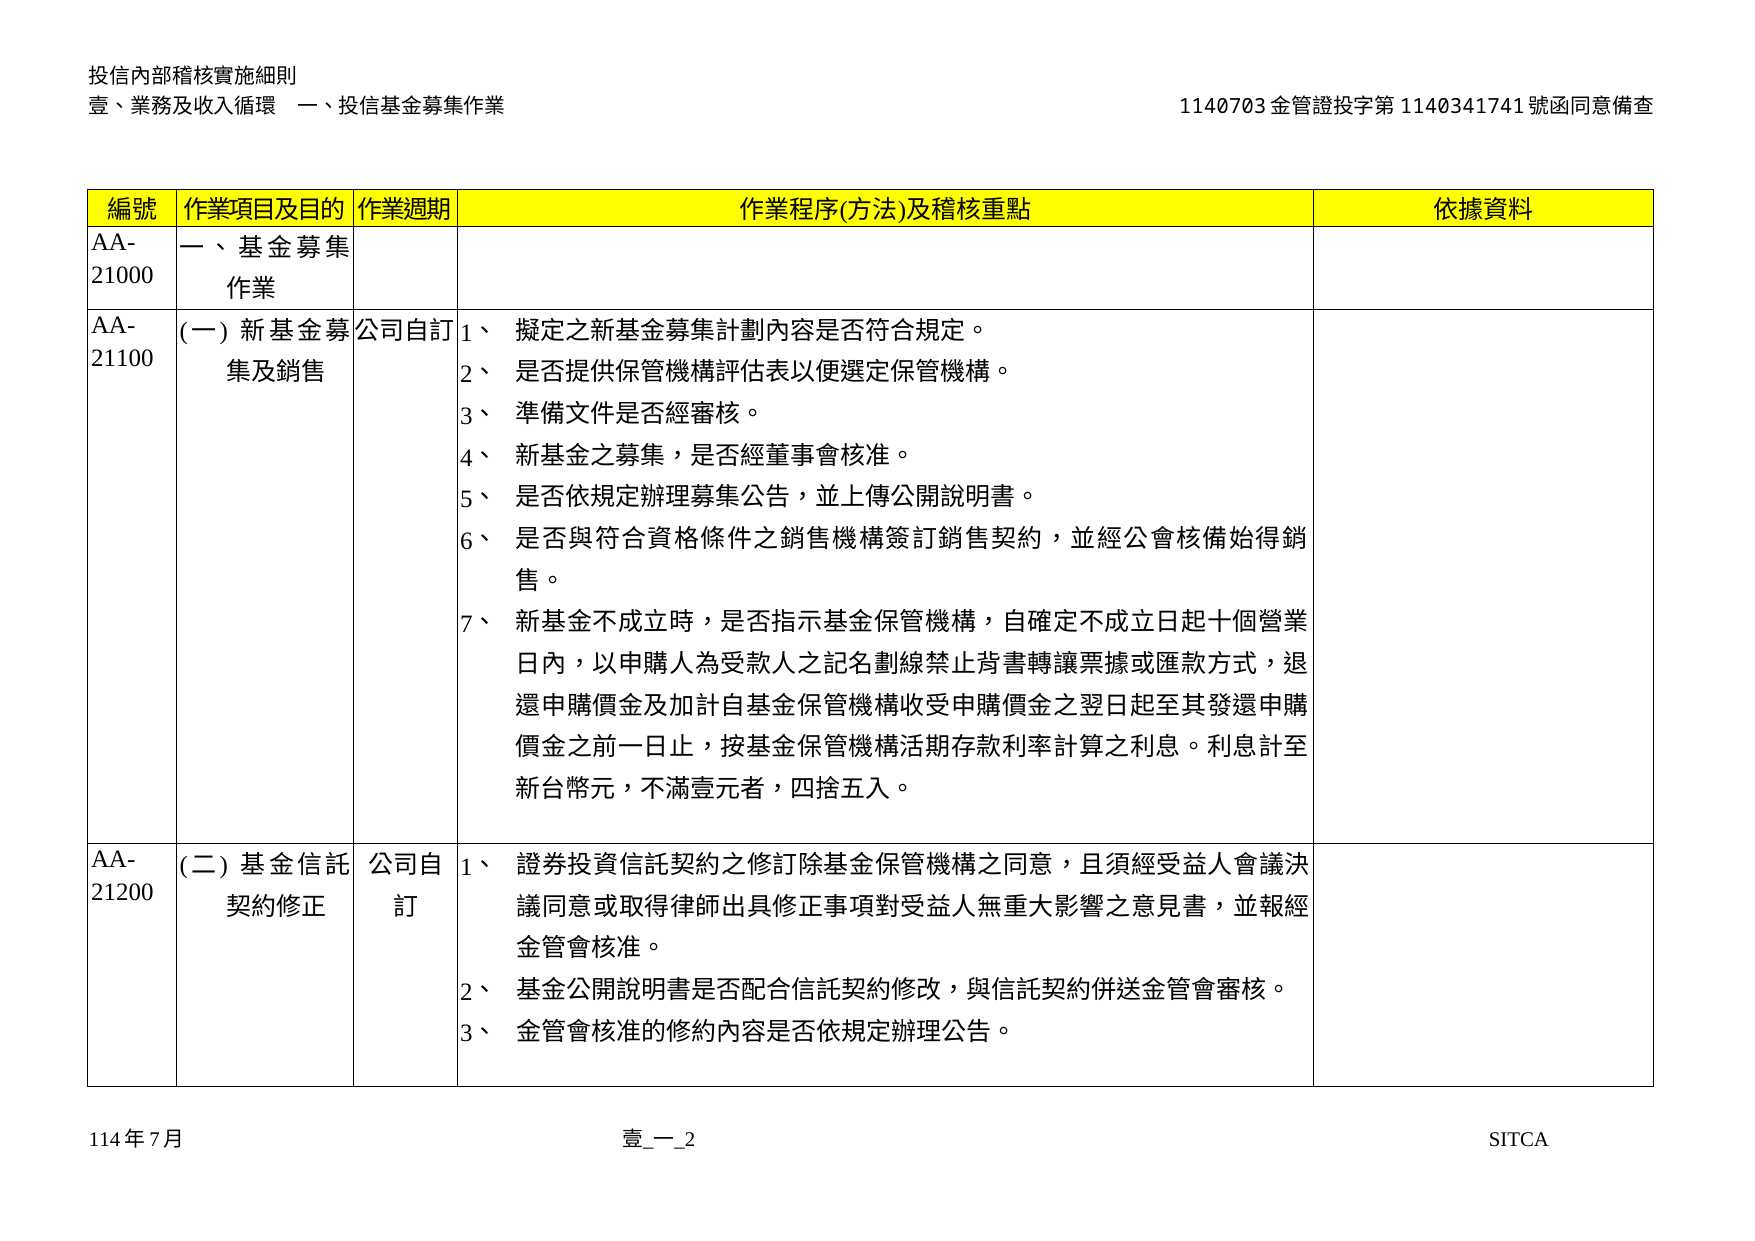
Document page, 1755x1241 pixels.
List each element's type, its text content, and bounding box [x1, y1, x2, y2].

table_cell [1314, 844, 1653, 1086]
table_header 作業項目及目的 [177, 190, 353, 226]
table_cell 公司自訂 [354, 310, 457, 843]
table_cell 公司自訂 [354, 844, 457, 1086]
table_cell (二) 基金信託契約修正 [177, 844, 353, 1086]
table_cell AA-21200 [88, 844, 176, 1086]
table_cell 證券投資信託契約之修訂除基金保管機構之同意，且須經受益人會議決議同意或取得律師出具修正事項對受益人無重大影響之意見書，並報經金管會核准。 基金公開說明書是否配合信託契約修改，與信託契約併送金管會審核。 金管會核准的修約內容是否依規定辦理公告。 [458, 844, 1313, 1086]
table_cell AA-21100 [88, 310, 176, 843]
table_cell 擬定之新基金募集計劃內容是否符合規定。 是否提供保管機構評估表以便選定保管機構。 準備文件是否經審核。 新基金之募集，是否經董事會核准。 是否依規定辦理募集公告，並上傳公開說明書。 是否與符合資格條件之銷售機構簽訂銷售契約，並經公會核備始得銷售。 新基金不成立時，是否指示基金保管機構，自確定不成立日起十個營業日內，以申購人為受款人之記名劃線禁止背書轉讓票據或匯款方式，退還申購價金及加計自基金保管機構收受申購價金之翌日起至其發還申購價金之前一日止，按基金保管機構活期存款利率計算之利息。利息計至新台幣元，不滿壹元者，四捨五入。 [458, 310, 1313, 843]
table_header 依據資料 [1314, 190, 1653, 226]
table_header 作業週期 [354, 190, 457, 226]
table_cell [354, 227, 457, 309]
table_cell [1314, 227, 1653, 309]
table_cell AA-21000 [88, 227, 176, 309]
table_cell [458, 227, 1313, 309]
table_cell [1314, 310, 1653, 843]
table_cell (一) 新基金募集及銷售 [177, 310, 353, 843]
table_header 編號 [88, 190, 176, 226]
table_header 作業程序(方法)及稽核重點 [458, 190, 1313, 226]
table_cell 一、基金募集作業 [177, 227, 353, 309]
